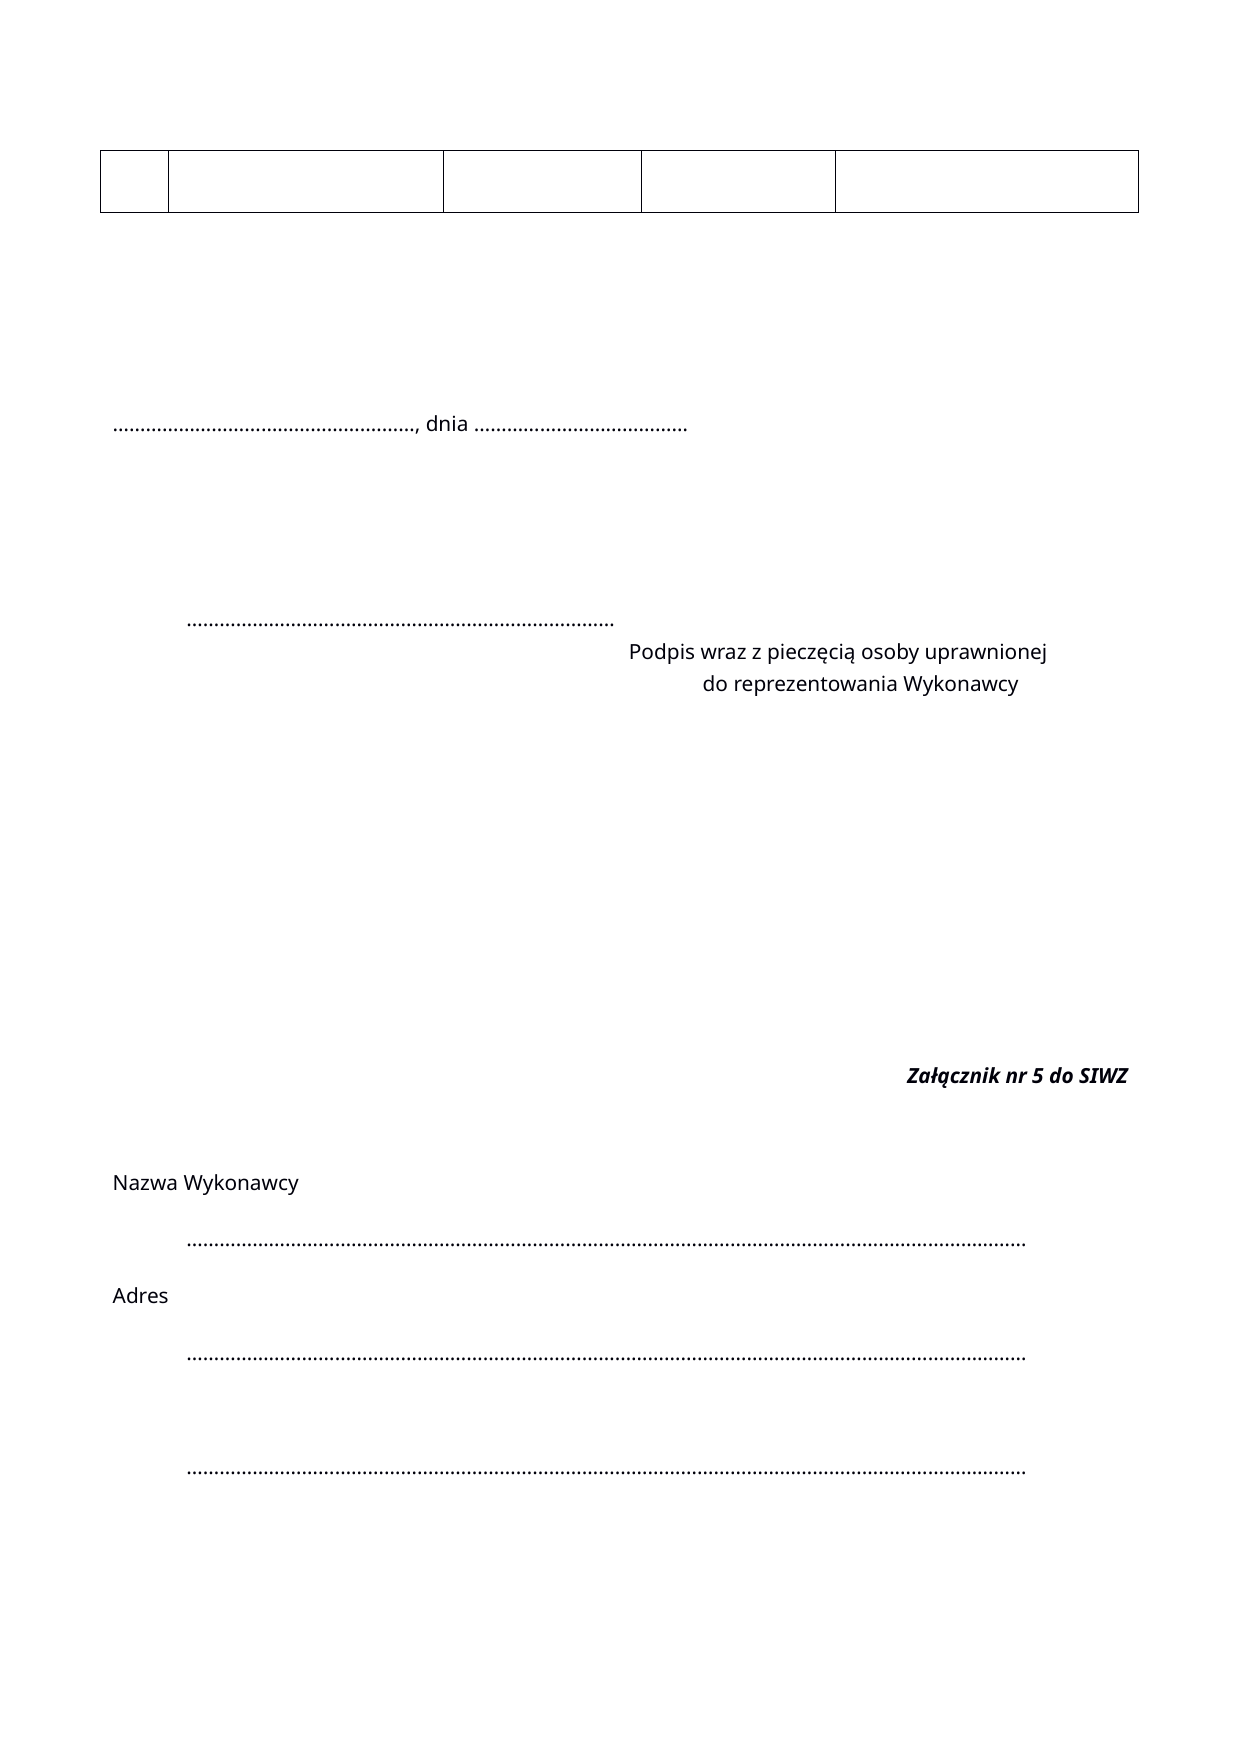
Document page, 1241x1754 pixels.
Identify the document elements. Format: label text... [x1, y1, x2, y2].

text Załącznik nr 5 do SIWZ [112, 1061, 1128, 1089]
text Adres ……………………………………………………………………………………………………………………………………… [112, 1281, 1128, 1367]
text Nazwa Wykonawcy ……………………………………………………………………………………………………………………………………… [112, 1168, 1128, 1253]
text do reprezentowania Wykonawcy [629, 669, 1128, 698]
table_cell [101, 151, 168, 212]
table_cell [642, 151, 835, 212]
text …………………………………………………………………… [112, 572, 1128, 633]
text ……………………………………………………………………………………………………………………………………… [112, 1395, 1128, 1481]
text ……………………………………….………, dnia ………………………………… [112, 409, 1128, 437]
text Podpis wraz z pieczęcią osoby uprawnionej [112, 637, 1128, 665]
table_cell [836, 151, 1138, 212]
table_cell [444, 151, 641, 212]
table_cell [169, 151, 443, 212]
